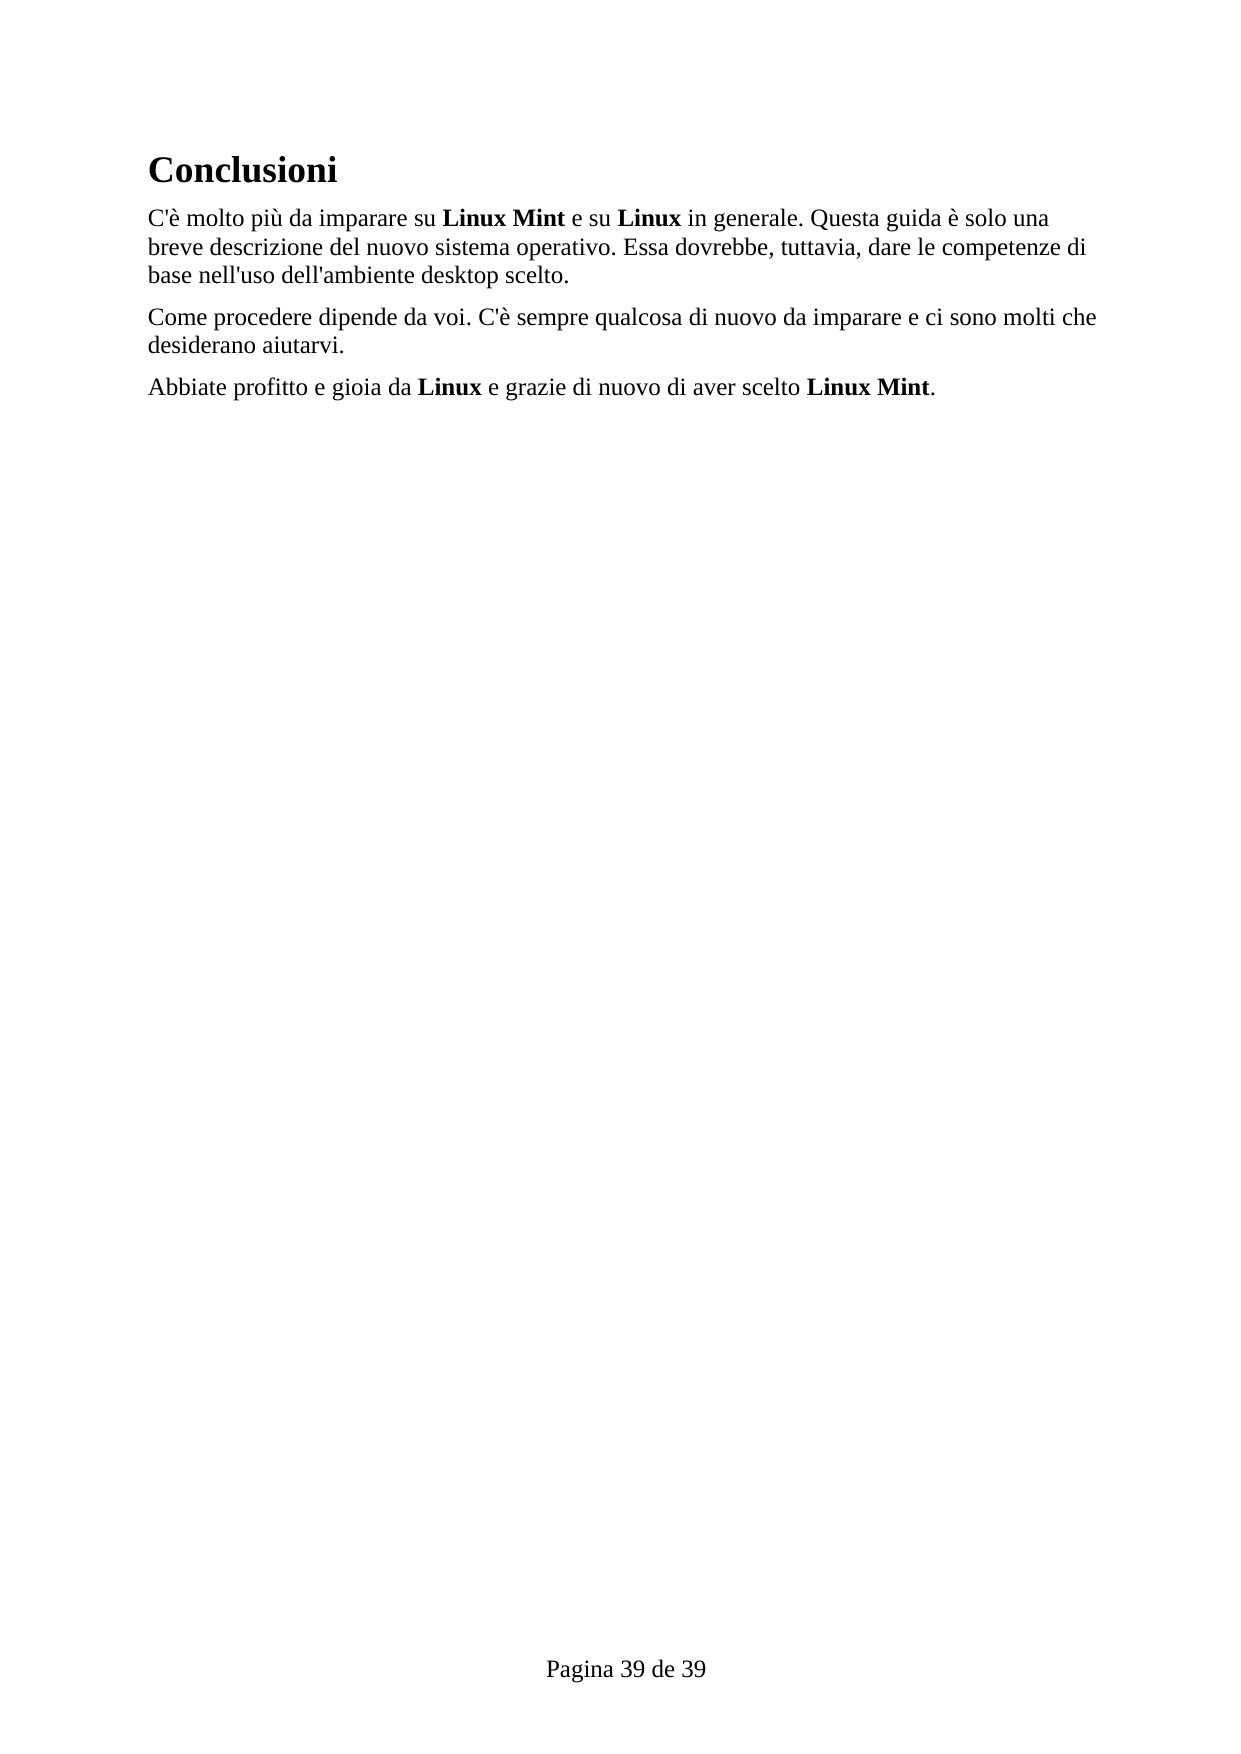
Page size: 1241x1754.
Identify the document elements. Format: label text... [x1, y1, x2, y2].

subtitle Conclusioni [148, 148, 1104, 191]
text Abbiate profitto e gioia da Linux e grazie di nuovo di aver scelto Linux Mint. [148, 372, 1104, 401]
text Come procedere dipende da voi. C'è sempre qualcosa di nuovo da imparare e ci sono molti che desiderano aiutarvi. [148, 302, 1104, 359]
text C'è molto più da imparare su Linux Mint e su Linux in generale. Questa guida è solo una breve descrizione del nuovo sistema operativo. Essa dovrebbe, tuttavia, dare le competenze di base nell'uso dell'ambiente desktop scelto. [148, 203, 1104, 289]
